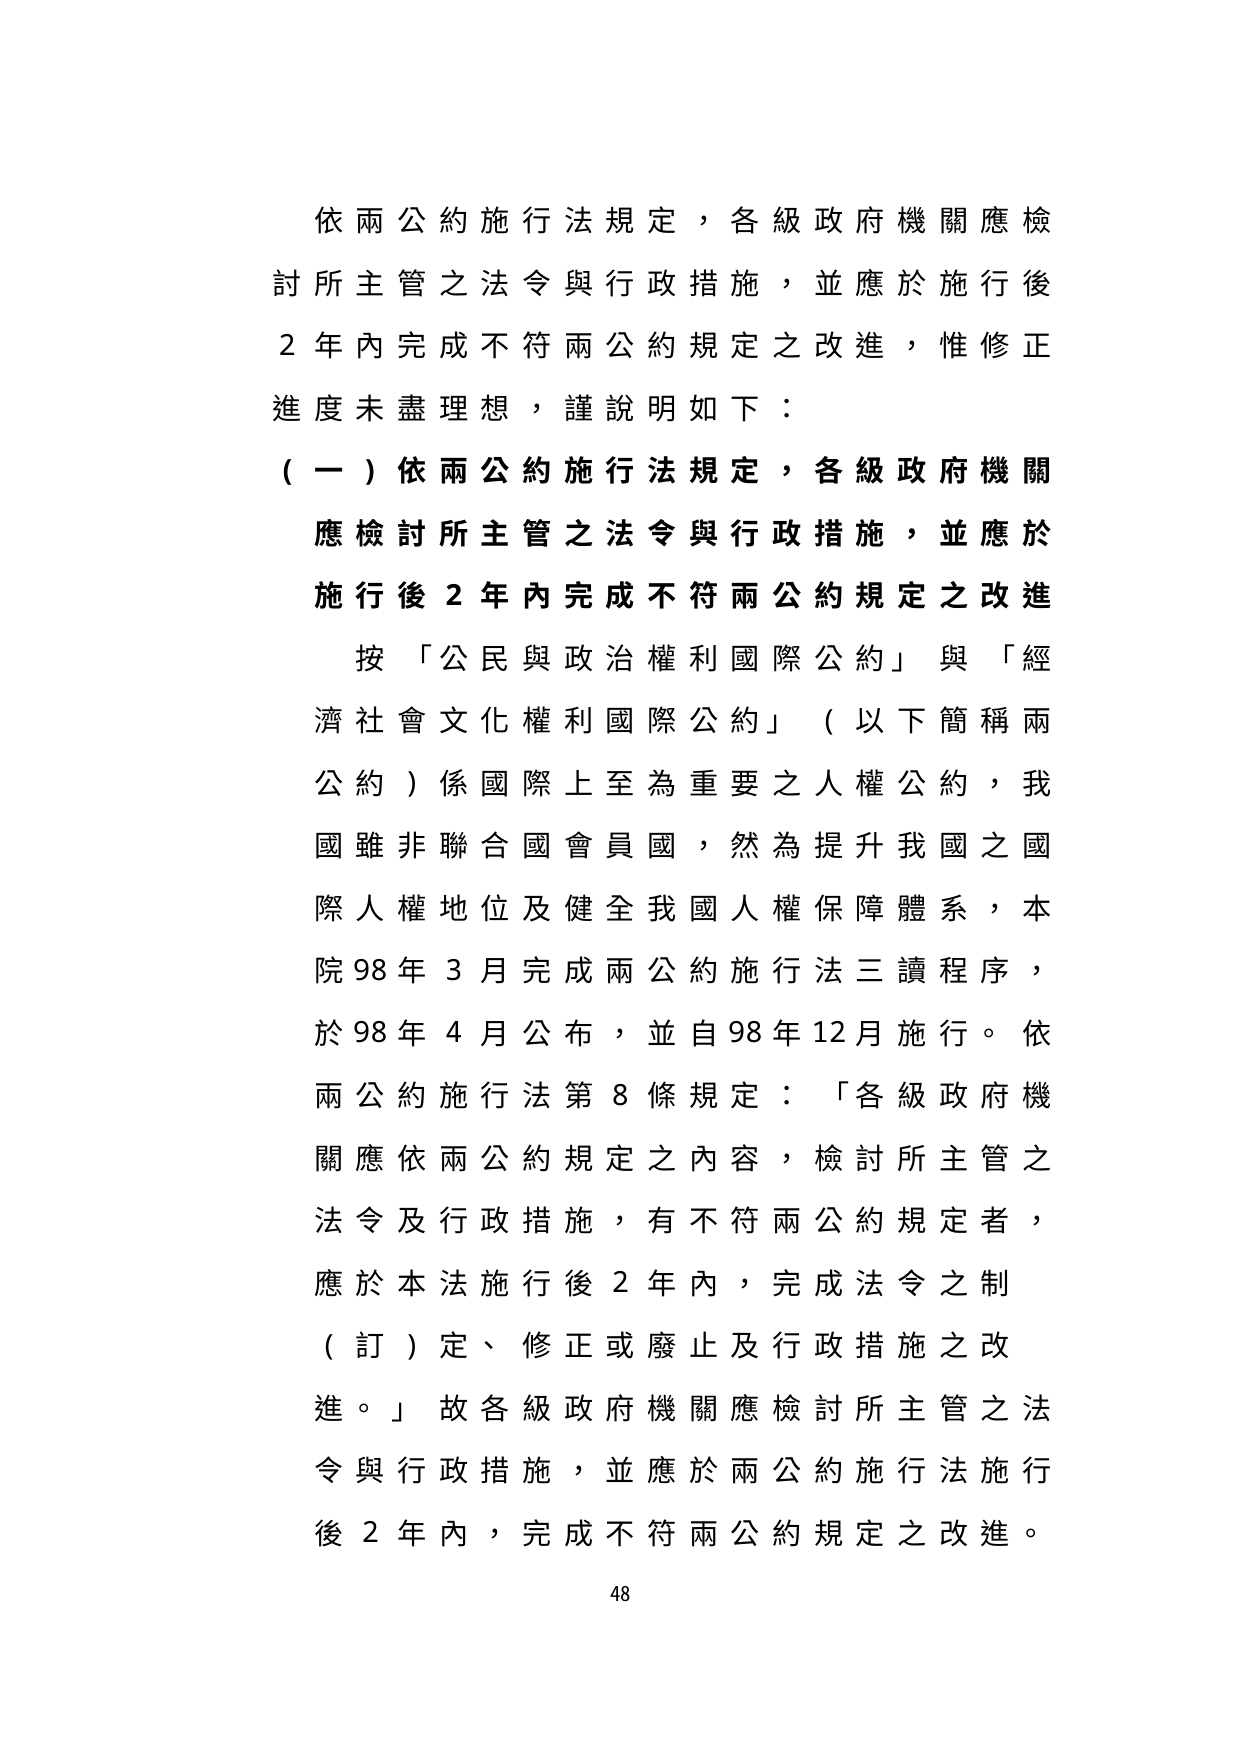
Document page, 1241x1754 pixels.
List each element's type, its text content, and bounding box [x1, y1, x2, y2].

text 按「公民與政治權利國際公約」與「經濟社會文化權利國際公約」(以下簡稱兩公約)係國際上至為重要之人權公約，我國雖非聯合國會員國，然為提升我國之國際人權地位及健全我國人權保障體系，本院98年3月完成兩公約施行法三讀程序，於98年4月公布，並自98年12月施行。依兩公約施行法第8條規定：「各級政府機關應依兩公約規定之內容，檢討所主管之法令及行政措施，有不符兩公約規定者，應於本法施行後2年內，完成法令之制(訂)定、修正或廢止及行政措施之改進。」故各級政府機關應檢討所主管之法令與行政措施，並應於兩公約施行法施行後2年內，完成不符兩公約規定之改進。 [271, 615, 1058, 1552]
text (一)依兩公約施行法規定，各級政府機關應檢討所主管之法令與行政措施，並應於施行後2年內完成不符兩公約規定之改進 [242, 427, 1058, 615]
text 依兩公約施行法規定，各級政府機關應檢討所主管之法令與行政措施，並應於施行後2年內完成不符兩公約規定之改進，惟修正進度未盡理想，謹說明如下： [242, 177, 1058, 427]
